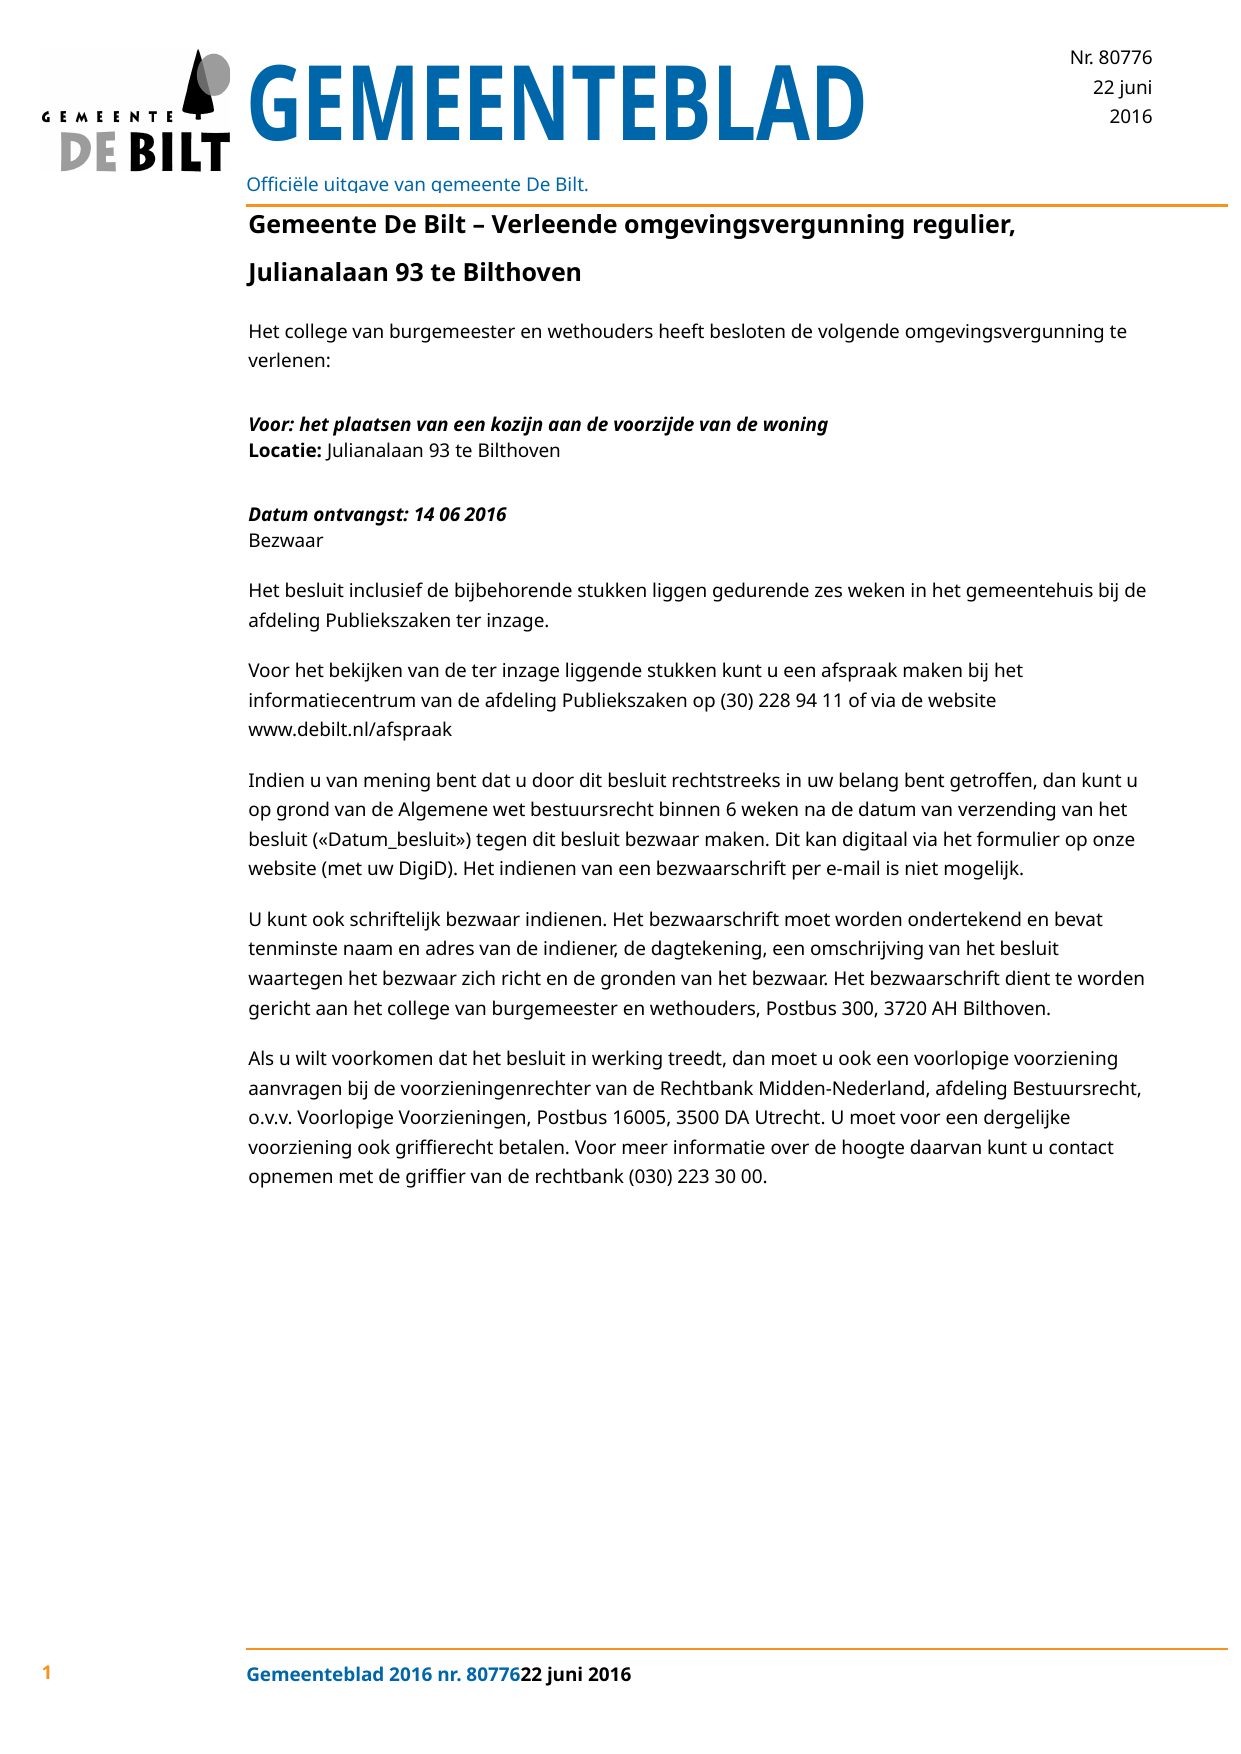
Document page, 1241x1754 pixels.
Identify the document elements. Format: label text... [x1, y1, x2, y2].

text Als u wilt voorkomen dat het besluit in werking treedt, dan moet u ook een voorlopige voorziening aanvragen bij de voorzieningenrechter van de Rechtbank Midden-Nederland, afdeling Bestuursrecht, o.v.v. Voorlopige Voorzieningen, Postbus 16005, 3500 DA Utrecht. U moet voor een dergelijke voorziening ook griffierecht betalen. Voor meer informatie over de hoogte daarvan kunt u contact opnemen met de griffier van de rechtbank (030) 223 30 00. [248, 1045, 1152, 1189]
picture [41, 47, 231, 172]
text U kunt ook schriftelijk bezwaar indienen. Het bezwaarschrift moet worden ondertekend en bevat tenminste naam en adres van de indiener, de dagtekening, een omschrijving van het besluit waartegen het bezwaar zich richt en de gronden van het bezwaar. Het bezwaarschrift dient te worden gericht aan het college van burgemeester en wethouders, Postbus 300, 3720 AH Bilthoven. [248, 906, 1152, 1021]
text Het besluit inclusief de bijbehorende stukken liggen gedurende zes weken in het gemeentehuis bij de afdeling Publiekszaken ter inzage. [248, 577, 1152, 633]
text Datum ontvangst: 14 06 2016 [248, 501, 1152, 527]
text Voor: het plaatsen van een kozijn aan de voorzijde van de woning [248, 411, 1152, 437]
text Het college van burgemeester en wethouders heeft besloten de volgende omgevingsvergunning te verlenen: [248, 318, 1152, 373]
text Gemeente De Bilt – Verleende omgevingsvergunning regulier, Julianalaan 93 te Bilthoven [248, 207, 1152, 288]
text Indien u van mening bent dat u door dit besluit rechtstreeks in uw belang bent getroffen, dan kunt u op grond van de Algemene wet bestuursrecht binnen 6 weken na de datum van verzending van het besluit («Datum_besluit») tegen dit besluit bezwaar maken. Dit kan digitaal via het formulier op onze website (met uw DigiD). Het indienen van een bezwaarschrift per e-mail is niet mogelijk. [248, 767, 1152, 881]
text Bezwaar [248, 527, 1152, 553]
text Locatie: Julianalaan 93 te Bilthoven [248, 437, 1152, 463]
text Voor het bekijken van de ter inzage liggende stukken kunt u een afspraak maken bij het informatiecentrum van de afdeling Publiekszaken op (30) 228 94 11 of via de website www.debilt.nl/afspraak [248, 657, 1152, 742]
